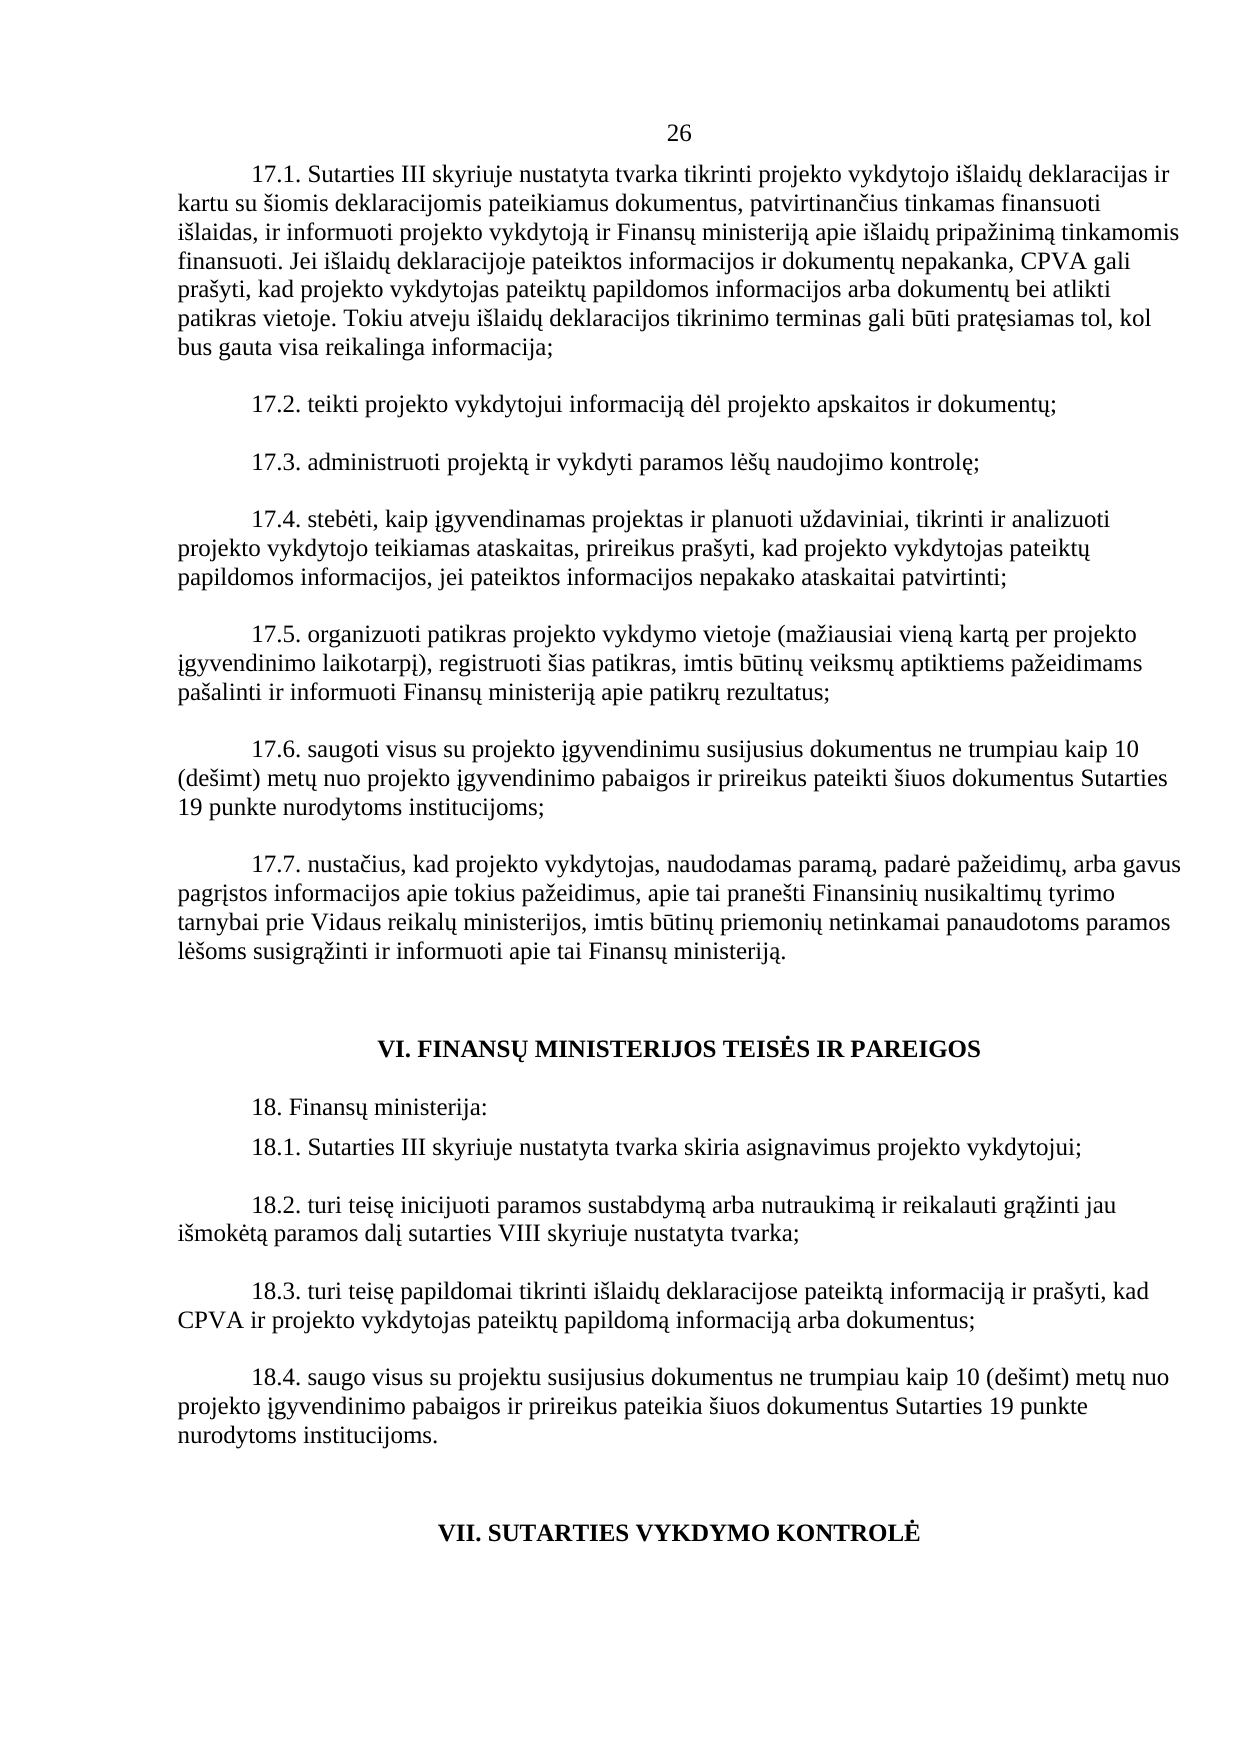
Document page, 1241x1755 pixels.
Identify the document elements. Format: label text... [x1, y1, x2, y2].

text 17.4. stebėti, kaip įgyvendinamas projektas ir planuoti uždaviniai, tikrinti ir analizuoti projekto vykdytojo teikiamas ataskaitas, prireikus prašyti, kad projekto vykdytojas pateiktų papildomos informacijos, jei pateiktos informacijos nepakako ataskaitai patvirtinti; [177, 504, 1181, 591]
text 17.6. saugoti visus su projekto įgyvendinimu susijusius dokumentus ne trumpiau kaip 10 (dešimt) metų nuo projekto įgyvendinimo pabaigos ir prireikus pateikti šiuos dokumentus Sutarties 19 punkte nurodytoms institucijoms; [177, 734, 1181, 821]
text 18. Finansų ministerija: [177, 1092, 1181, 1120]
text 17.7. nustačius, kad projekto vykdytojas, naudodamas paramą, padarė pažeidimų, arba gavus pagrįstos informacijos apie tokius pažeidimus, apie tai pranešti Finansinių nusikaltimų tyrimo tarnybai prie Vidaus reikalų ministerijos, imtis būtinų priemonių netinkamai panaudotoms paramos lėšoms susigrąžinti ir informuoti apie tai Finansų ministeriją. [177, 849, 1181, 964]
text 17.2. teikti projekto vykdytojui informaciją dėl projekto apskaitos ir dokumentų; [177, 389, 1181, 418]
text 18.3. turi teisę papildomai tikrinti išlaidų deklaracijose pateiktą informaciją ir prašyti, kad CPVA ir projekto vykdytojas pateiktų papildomą informaciją arba dokumentus; [177, 1276, 1181, 1333]
text 17.5. organizuoti patikras projekto vykdymo vietoje (mažiausiai vieną kartą per projekto įgyvendinimo laikotarpį), registruoti šias patikras, imtis būtinų veiksmų aptiktiems pažeidimams pašalinti ir informuoti Finansų ministeriją apie patikrų rezultatus; [177, 619, 1181, 706]
text 17.1. Sutarties III skyriuje nustatyta tvarka tikrinti projekto vykdytojo išlaidų deklaracijas ir kartu su šiomis deklaracijomis pateikiamus dokumentus, patvirtinančius tinkamas finansuoti išlaidas, ir informuoti projekto vykdytoją ir Finansų ministeriją apie išlaidų pripažinimą tinkamomis finansuoti. Jei išlaidų deklaracijoje pateiktos informacijos ir dokumentų nepakanka, CPVA gali prašyti, kad projekto vykdytojas pateiktų papildomos informacijos arba dokumentų bei atlikti patikras vietoje. Tokiu atveju išlaidų deklaracijos tikrinimo terminas gali būti pratęsiamas tol, kol bus gauta visa reikalinga informacija; [177, 159, 1181, 361]
text VII. SUTARTIES VYKDYMO KONTROLĖ [177, 1518, 1181, 1547]
text VI. FINANSŲ MINISTERIJOS TEISĖS IR PAREIGOS [177, 1034, 1181, 1063]
text 18.2. turi teisę inicijuoti paramos sustabdymą arba nutraukimą ir reikalauti grąžinti jau išmokėtą paramos dalį sutarties VIII skyriuje nustatyta tvarka; [177, 1190, 1181, 1247]
text 18.4. saugo visus su projektu susijusius dokumentus ne trumpiau kaip 10 (dešimt) metų nuo projekto įgyvendinimo pabaigos ir prireikus pateikia šiuos dokumentus Sutarties 19 punkte nurodytoms institucijoms. [177, 1362, 1181, 1448]
text 17.3. administruoti projektą ir vykdyti paramos lėšų naudojimo kontrolę; [177, 447, 1181, 476]
text 18.1. Sutarties III skyriuje nustatyta tvarka skiria asignavimus projekto vykdytojui; [177, 1132, 1181, 1161]
